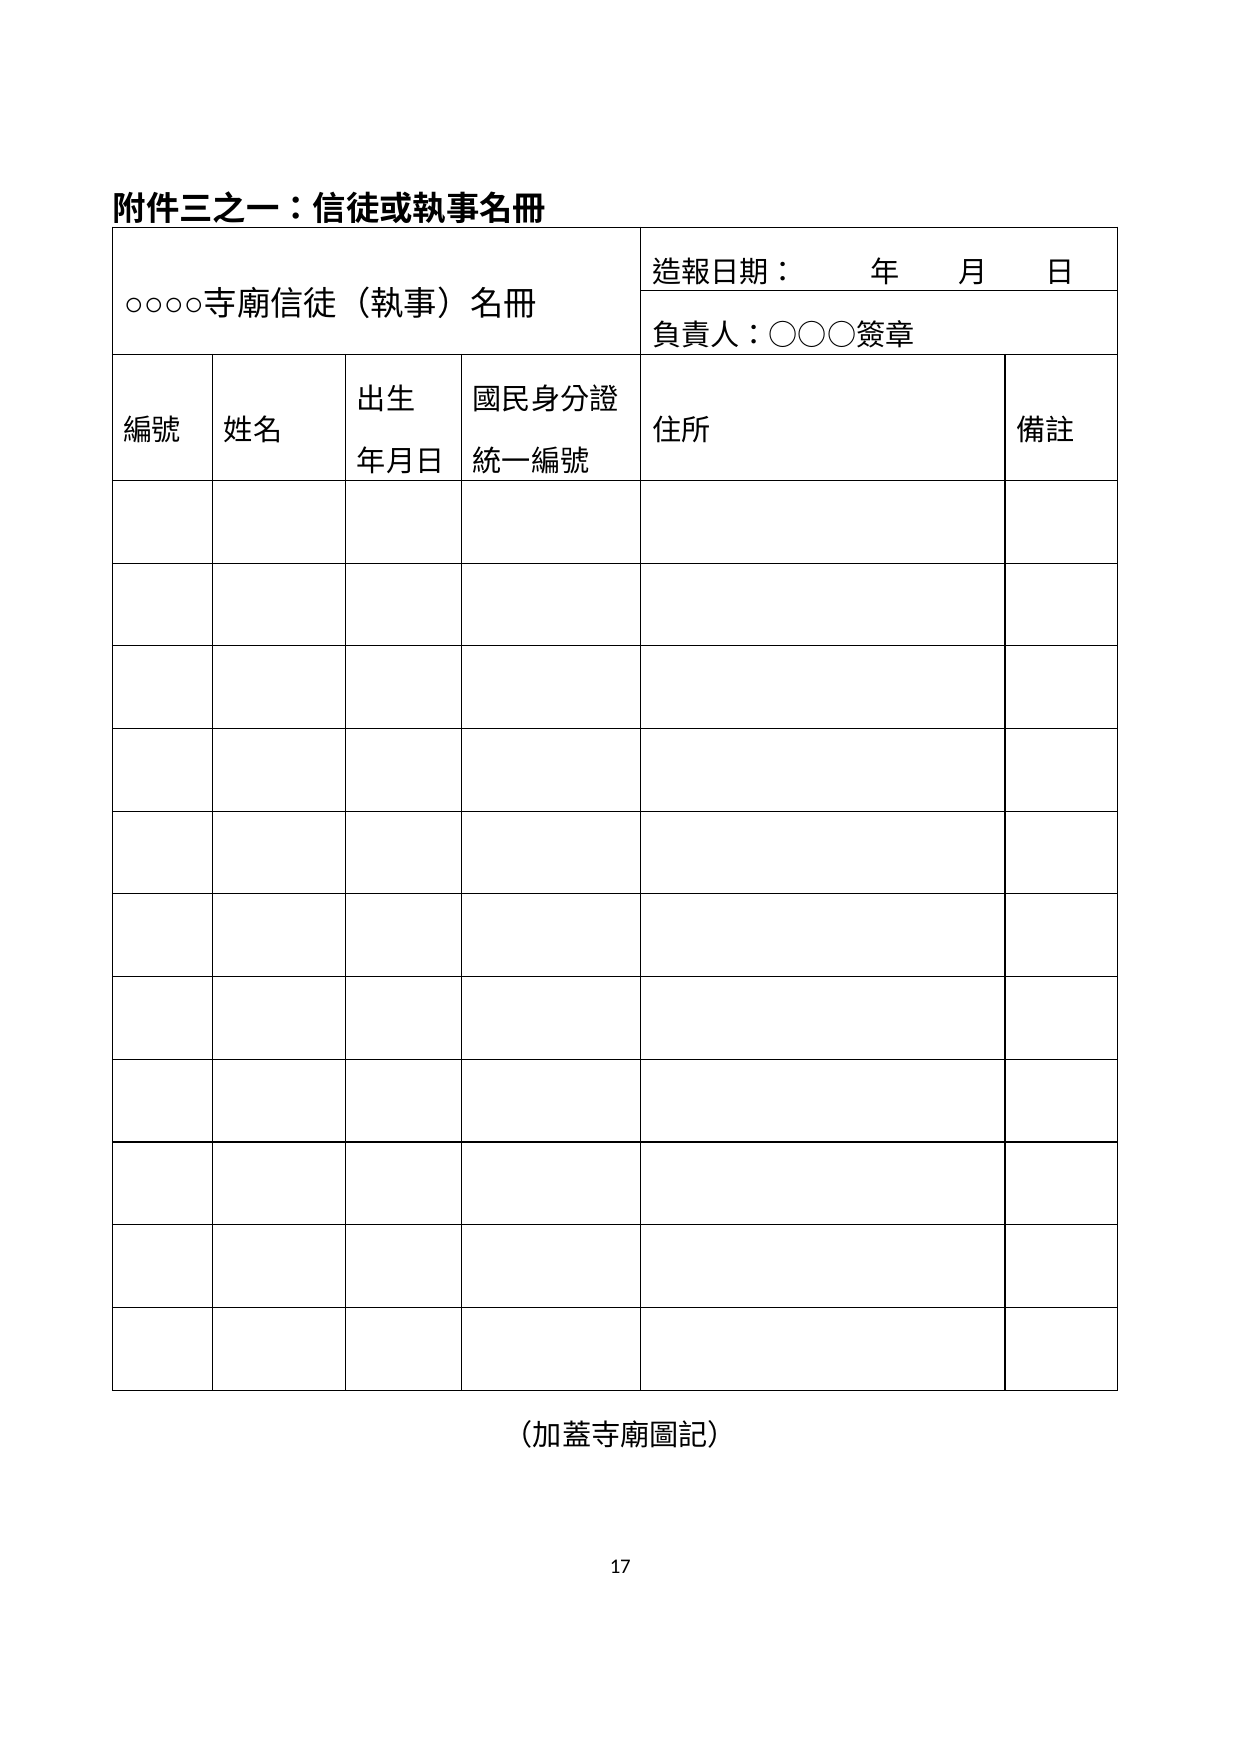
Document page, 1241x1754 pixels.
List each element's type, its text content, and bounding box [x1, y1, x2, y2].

text 附件三之一：信徒或執事名冊 [112, 164, 1128, 227]
table_cell [462, 812, 640, 893]
table_cell [462, 977, 640, 1059]
table_cell [113, 977, 212, 1059]
table_cell [113, 894, 212, 976]
table_cell [641, 564, 1004, 645]
table_cell [1006, 894, 1117, 976]
table_cell [213, 729, 345, 811]
table_cell [462, 564, 640, 645]
table_cell [346, 1060, 461, 1141]
table_cell [641, 812, 1004, 893]
table_cell 出生 年月日 [346, 355, 461, 480]
table_cell [213, 1225, 345, 1307]
table_cell 國民身分證統一編號 [462, 355, 640, 480]
table_cell [462, 1143, 640, 1224]
table_cell [346, 894, 461, 976]
table_cell [213, 977, 345, 1059]
table_cell [641, 1143, 1004, 1224]
table_cell [462, 1060, 640, 1141]
table_cell [346, 481, 461, 562]
table_cell [641, 1060, 1004, 1141]
table_cell [213, 481, 345, 562]
table_cell [462, 729, 640, 811]
table_cell [346, 564, 461, 645]
table_cell [1006, 1060, 1117, 1141]
table_cell [641, 894, 1004, 976]
table_cell [641, 481, 1004, 562]
table_header 造報日期： 年 月 日 [641, 228, 1117, 290]
table_cell [113, 812, 212, 893]
table_cell [213, 1060, 345, 1141]
table_cell [213, 812, 345, 893]
table_cell [1006, 977, 1117, 1059]
table_cell [213, 1143, 345, 1224]
table_cell [346, 729, 461, 811]
table_cell [213, 564, 345, 645]
table_cell [462, 481, 640, 562]
table_cell [1006, 1225, 1117, 1307]
table_cell [462, 1225, 640, 1307]
table_cell [346, 646, 461, 728]
table_cell [462, 1308, 640, 1389]
table_cell [641, 729, 1004, 811]
table_cell [346, 1143, 461, 1224]
table_cell [213, 646, 345, 728]
table_cell [1006, 646, 1117, 728]
table_cell [462, 894, 640, 976]
table_cell [1006, 1308, 1117, 1389]
table_cell [113, 481, 212, 562]
table_cell [213, 1308, 345, 1389]
table_cell [113, 1143, 212, 1224]
table_cell [641, 1308, 1004, 1389]
table_cell [346, 1308, 461, 1389]
table_header ○○○○寺廟信徒（執事）名冊 [113, 228, 640, 354]
table_cell [641, 1225, 1004, 1307]
table_cell [113, 1225, 212, 1307]
table_cell [346, 812, 461, 893]
table_cell [113, 564, 212, 645]
table_cell 負責人：○○○簽章 [641, 291, 1117, 354]
table_cell [346, 1225, 461, 1307]
table_cell [641, 646, 1004, 728]
table_cell 姓名 [213, 355, 345, 480]
table_cell [1006, 481, 1117, 562]
table_cell [1006, 729, 1117, 811]
table_cell [113, 729, 212, 811]
table_cell 住所 [641, 355, 1004, 480]
table_cell [113, 1308, 212, 1389]
table_cell [641, 977, 1004, 1059]
table_cell [113, 646, 212, 728]
table_cell [1006, 1143, 1117, 1224]
table_cell [462, 646, 640, 728]
table_cell 備註 [1006, 355, 1117, 480]
table_cell [213, 894, 345, 976]
table_cell [346, 977, 461, 1059]
table_cell [1006, 812, 1117, 893]
table_cell 編號 [113, 355, 212, 480]
text （加蓋寺廟圖記） [112, 1391, 1128, 1453]
table_cell [1006, 564, 1117, 645]
table_cell [113, 1060, 212, 1141]
